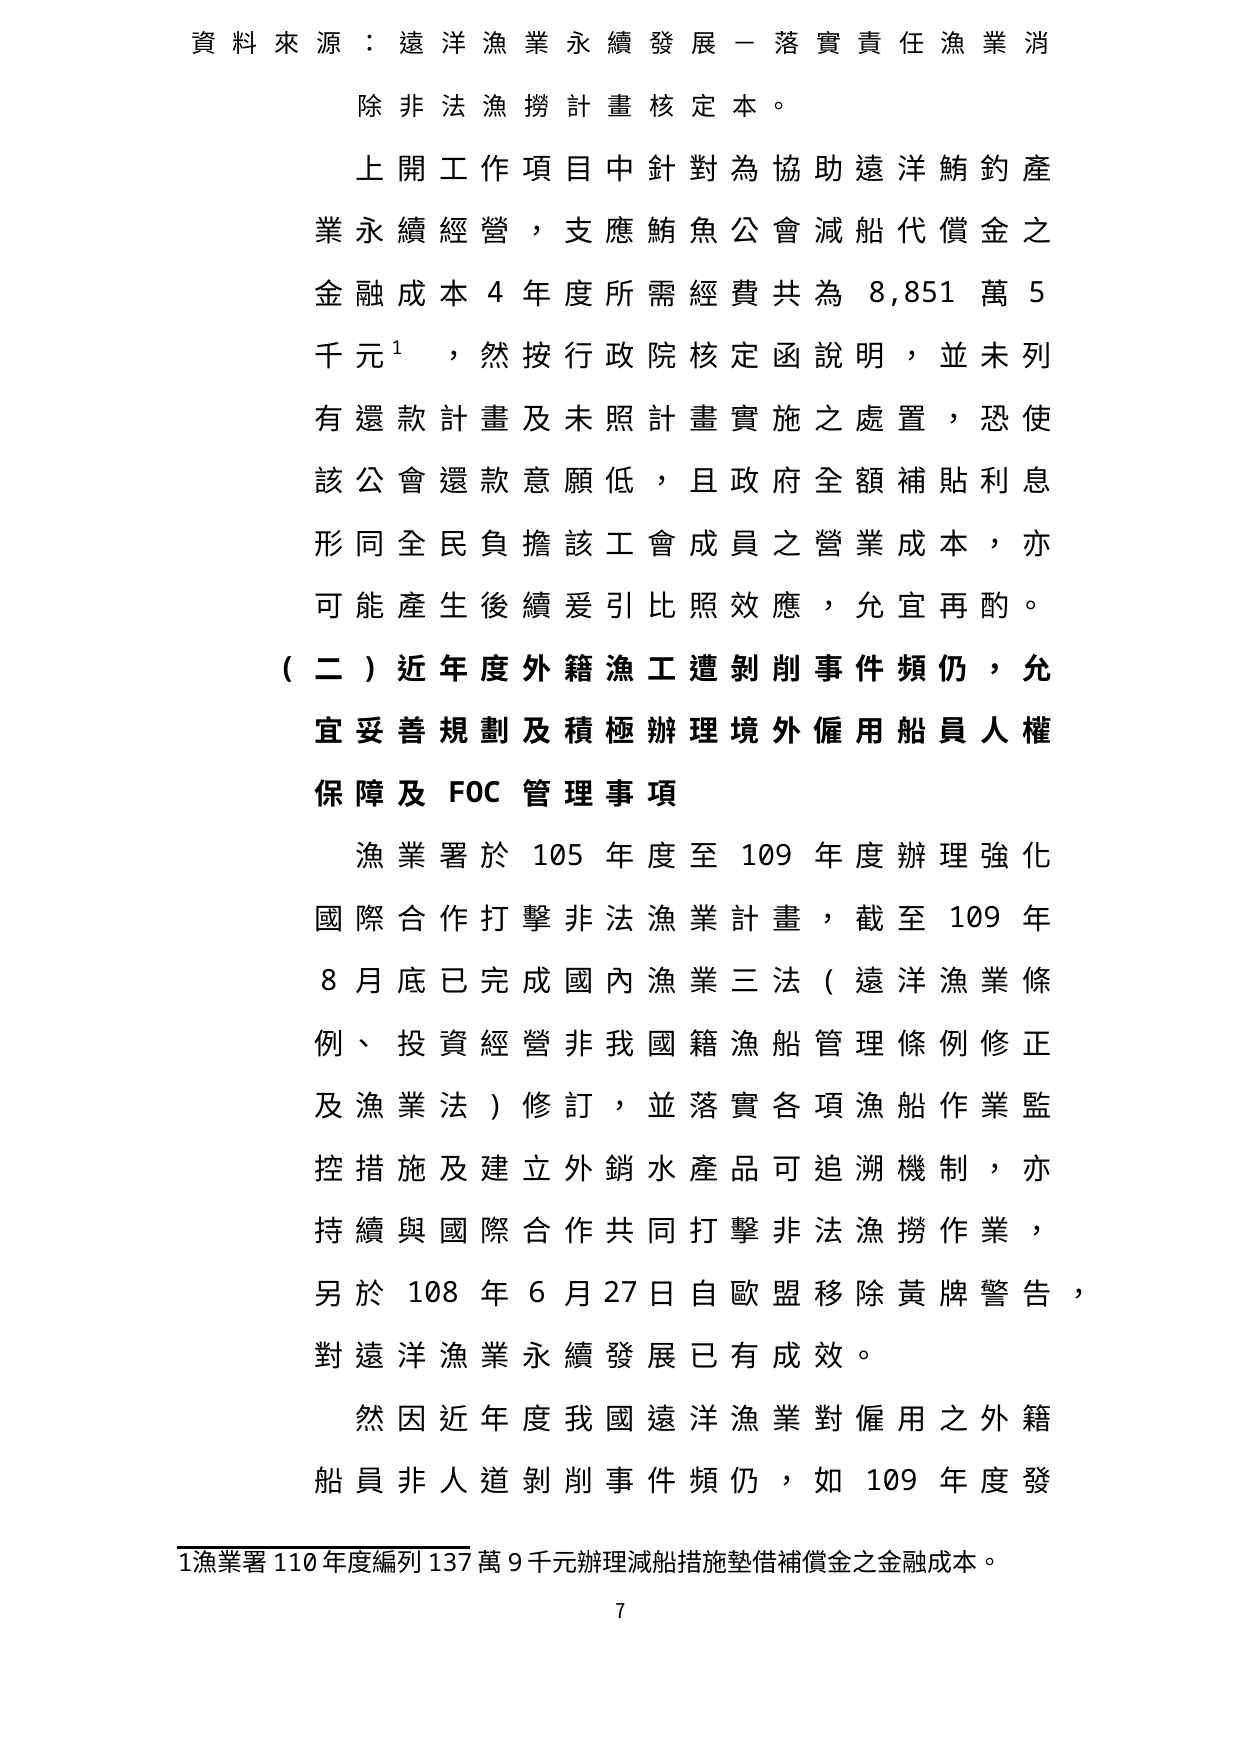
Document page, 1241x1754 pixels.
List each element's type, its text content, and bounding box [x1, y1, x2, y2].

text 漁業署110年度編列137萬9千元辦理減船措施墊借補償金之金融成本。 [177, 1548, 1063, 1577]
text 漁業署於105年度至109年度辦理強化國際合作打擊非法漁業計畫，截至109年8月底已完成國內漁業三法(遠洋漁業條例、投資經營非我國籍漁船管理條例修正及漁業法)修訂，並落實各項漁船作業監控措施及建立外銷水產品可追溯機制，亦持續與國際合作共同打擊非法漁撈作業，另於108年6月27日自歐盟移除黃牌警告，對遠洋漁業永續發展已有成效。 [271, 812, 1058, 1375]
text 上開工作項目中針對為協助遠洋鮪釣產業永續經營，支應鮪魚公會減船代償金之金融成本4年度所需經費共為8,851萬5千元，然按行政院核定函說明，並未列有還款計畫及未照計畫實施之處置，恐使該公會還款意願低，且政府全額補貼利息形同全民負擔該工會成員之營業成本，亦可能產生後續爰引比照效應，允宜再酌。 [271, 125, 1058, 625]
text (二)近年度外籍漁工遭剝削事件頻仍，允宜妥善規劃及積極辦理境外僱用船員人權保障及FOC管理事項 [242, 625, 1058, 812]
text 然因近年度我國遠洋漁業對僱用之外籍船員非人道剝削事件頻仍，如109年度發 [271, 1375, 1058, 1500]
text 資料來源：遠洋漁業永續發展－落實責任漁業消除非法漁撈計畫核定本。 [183, 0, 1058, 125]
